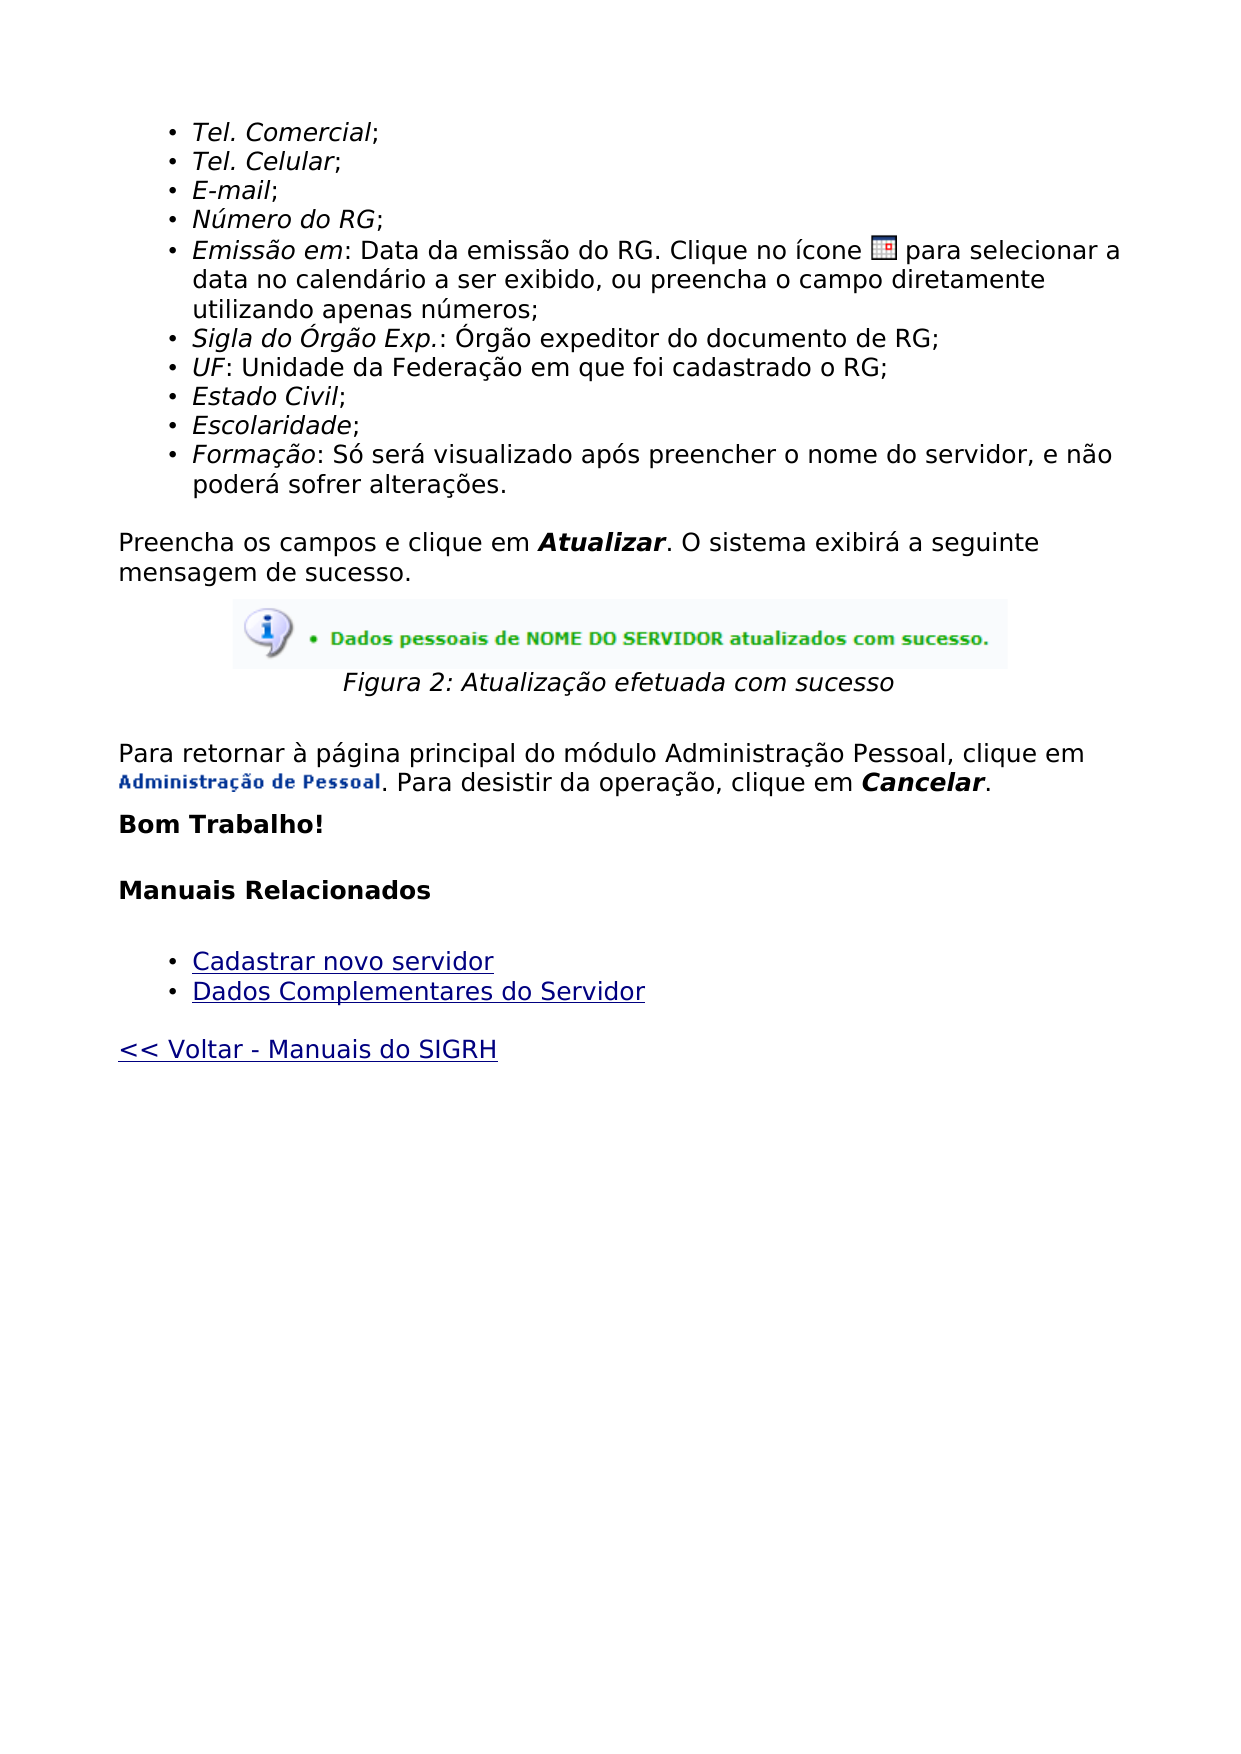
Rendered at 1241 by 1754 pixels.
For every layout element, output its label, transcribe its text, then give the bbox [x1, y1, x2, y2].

picture [118, 772, 381, 792]
picture [870, 234, 897, 260]
list Número do RG; [177, 206, 1122, 235]
list Dados Complementares do Servidor [177, 977, 1122, 1006]
list UF: Unidade da Federação em que foi cadastrado o RG; [177, 353, 1122, 382]
list Tel. Celular; [177, 147, 1122, 176]
list Tel. Comercial; [177, 118, 1122, 147]
subtitle Manuais Relacionados [118, 876, 1122, 906]
text Figura 2: Atualização efetuada com sucesso [233, 669, 1008, 697]
list Estado Civil; [177, 382, 1122, 412]
list Cadastrar novo servidor [177, 948, 1122, 977]
list Emissão em: Data da emissão do RG. Clique no ícone para selecionar a data no calendário a ser exibido, ou preencha o campo diretamente utilizando apenas números; [177, 235, 1122, 324]
list Escolaridade; [177, 412, 1122, 441]
text << Voltar - Manuais do SIGRH [118, 1035, 1122, 1064]
list Formação: Só será visualizado após preencher o nome do servidor, e não poderá sofrer alterações. [177, 441, 1122, 499]
text Para retornar à página principal do módulo Administração Pessoal, clique em . Para desistir da operação, clique em Cancelar. [118, 739, 1122, 797]
text Preencha os campos e clique em Atualizar. O sistema exibirá a seguinte mensagem de sucesso. [118, 528, 1122, 587]
picture [232, 599, 1008, 669]
list Sigla do Órgão Exp.: Órgão expeditor do documento de RG; [177, 324, 1122, 353]
list E-mail; [177, 176, 1122, 206]
text Bom Trabalho! [118, 810, 1122, 839]
